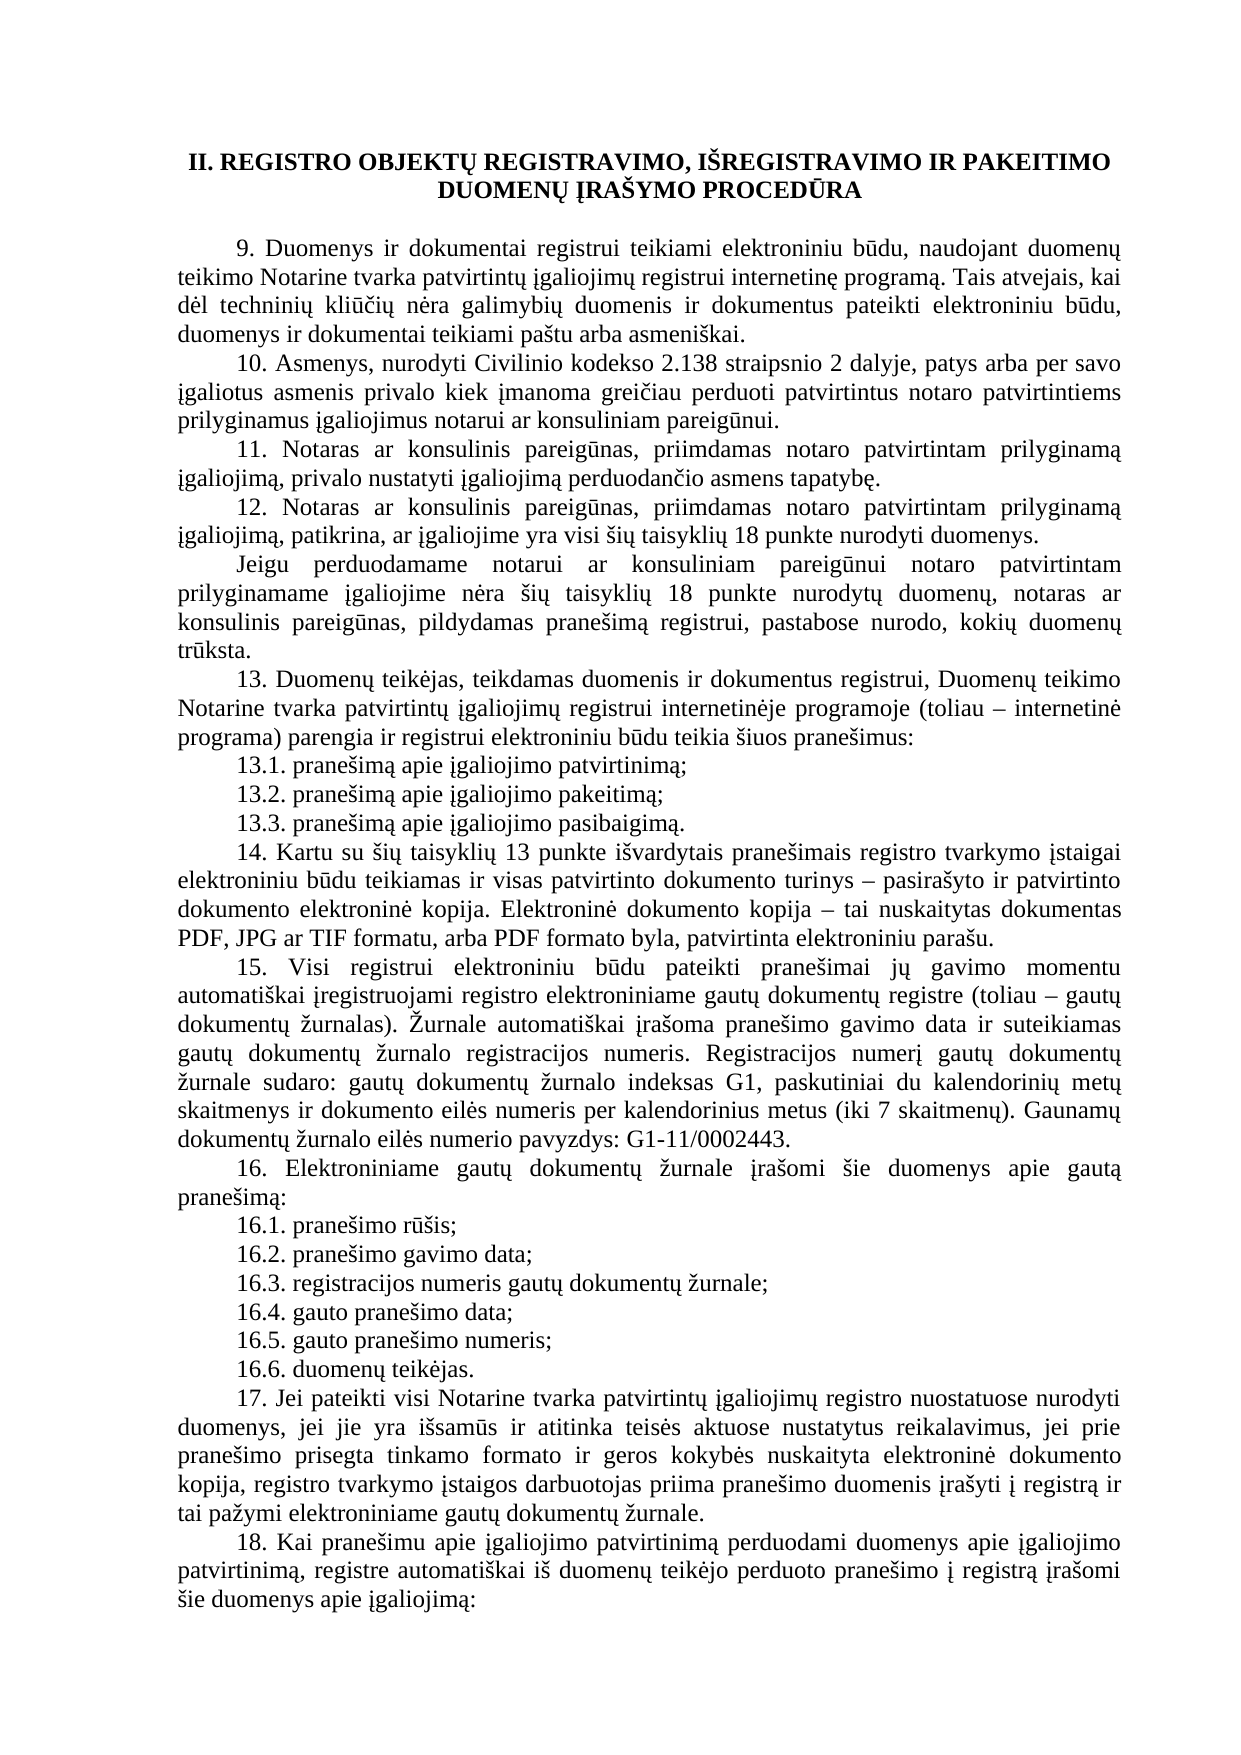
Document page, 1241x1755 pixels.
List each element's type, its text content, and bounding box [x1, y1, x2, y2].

text 18. Kai pranešimu apie įgaliojimo patvirtinimą perduodami duomenys apie įgaliojimo patvirtinimą, registre automatiškai iš duomenų teikėjo perduoto pranešimo į registrą įrašomi šie duomenys apie įgaliojimą: [177, 1527, 1122, 1613]
text 12. Notaras ar konsulinis pareigūnas, priimdamas notaro patvirtintam prilyginamą įgaliojimą, patikrina, ar įgaliojime yra visi šių taisyklių 18 punkte nurodyti duomenys. [177, 492, 1122, 549]
text 16. Elektroniniame gautų dokumentų žurnale įrašomi šie duomenys apie gautą pranešimą: [177, 1153, 1122, 1211]
text 11. Notaras ar konsulinis pareigūnas, priimdamas notaro patvirtintam prilyginamą įgaliojimą, privalo nustatyti įgaliojimą perduodančio asmens tapatybę. [177, 434, 1122, 492]
text 14. Kartu su šių taisyklių 13 punkte išvardytais pranešimais registro tvarkymo įstaigai elektroniniu būdu teikiamas ir visas patvirtinto dokumento turinys – pasirašyto ir patvirtinto dokumento elektroninė kopija. Elektroninė dokumento kopija – tai nuskaitytas dokumentas PDF, JPG ar TIF formatu, arba PDF formato byla, patvirtinta elektroniniu parašu. [177, 837, 1122, 952]
text 16.5. gauto pranešimo numeris; [177, 1326, 1122, 1354]
text 13.1. pranešimą apie įgaliojimo patvirtinimą; [177, 751, 1122, 779]
text 13.2. pranešimą apie įgaliojimo pakeitimą; [177, 779, 1122, 808]
text 13. Duomenų teikėjas, teikdamas duomenis ir dokumentus registrui, Duomenų teikimo Notarine tvarka patvirtintų įgaliojimų registrui internetinėje programoje (toliau – internetinė programa) parengia ir registrui elektroniniu būdu teikia šiuos pranešimus: [177, 664, 1122, 751]
text 13.3. pranešimą apie įgaliojimo pasibaigimą. [177, 808, 1122, 837]
text 16.2. pranešimo gavimo data; [177, 1239, 1122, 1268]
text 16.4. gauto pranešimo data; [177, 1297, 1122, 1326]
text 16.6. duomenų teikėjas. [177, 1354, 1122, 1383]
text 17. Jei pateikti visi Notarine tvarka patvirtintų įgaliojimų registro nuostatuose nurodyti duomenys, jei jie yra išsamūs ir atitinka teisės aktuose nustatytus reikalavimus, jei prie pranešimo prisegta tinkamo formato ir geros kokybės nuskaityta elektroninė dokumento kopija, registro tvarkymo įstaigos darbuotojas priima pranešimo duomenis įrašyti į registrą ir tai pažymi elektroniniame gautų dokumentų žurnale. [177, 1383, 1122, 1527]
text 15. Visi registrui elektroniniu būdu pateikti pranešimai jų gavimo momentu automatiškai įregistruojami registro elektroniniame gautų dokumentų registre (toliau – gautų dokumentų žurnalas). Žurnale automatiškai įrašoma pranešimo gavimo data ir suteikiamas gautų dokumentų žurnalo registracijos numeris. Registracijos numerį gautų dokumentų žurnale sudaro: gautų dokumentų žurnalo indeksas G1, paskutiniai du kalendorinių metų skaitmenys ir dokumento eilės numeris per kalendorinius metus (iki 7 skaitmenų). Gaunamų dokumentų žurnalo eilės numerio pavyzdys: G1-11/0002443. [177, 952, 1122, 1153]
text II. REGISTRO OBJEKTŲ REGISTRAVIMO, IŠREGISTRAVIMO IR PAKEITIMO DUOMENŲ ĮRAŠYMO PROCEDŪRA [177, 147, 1122, 204]
text 9. Duomenys ir dokumentai registrui teikiami elektroniniu būdu, naudojant duomenų teikimo Notarine tvarka patvirtintų įgaliojimų registrui internetinę programą. Tais atvejais, kai dėl techninių kliūčių nėra galimybių duomenis ir dokumentus pateikti elektroniniu būdu, duomenys ir dokumentai teikiami paštu arba asmeniškai. [177, 233, 1122, 348]
text 16.1. pranešimo rūšis; [177, 1211, 1122, 1239]
text 16.3. registracijos numeris gautų dokumentų žurnale; [177, 1268, 1122, 1297]
text Jeigu perduodamame notarui ar konsuliniam pareigūnui notaro patvirtintam prilyginamame įgaliojime nėra šių taisyklių 18 punkte nurodytų duomenų, notaras ar konsulinis pareigūnas, pildydamas pranešimą registrui, pastabose nurodo, kokių duomenų trūksta. [177, 549, 1122, 664]
text 10. Asmenys, nurodyti Civilinio kodekso 2.138 straipsnio 2 dalyje, patys arba per savo įgaliotus asmenis privalo kiek įmanoma greičiau perduoti patvirtintus notaro patvirtintiems prilyginamus įgaliojimus notarui ar konsuliniam pareigūnui. [177, 348, 1122, 434]
